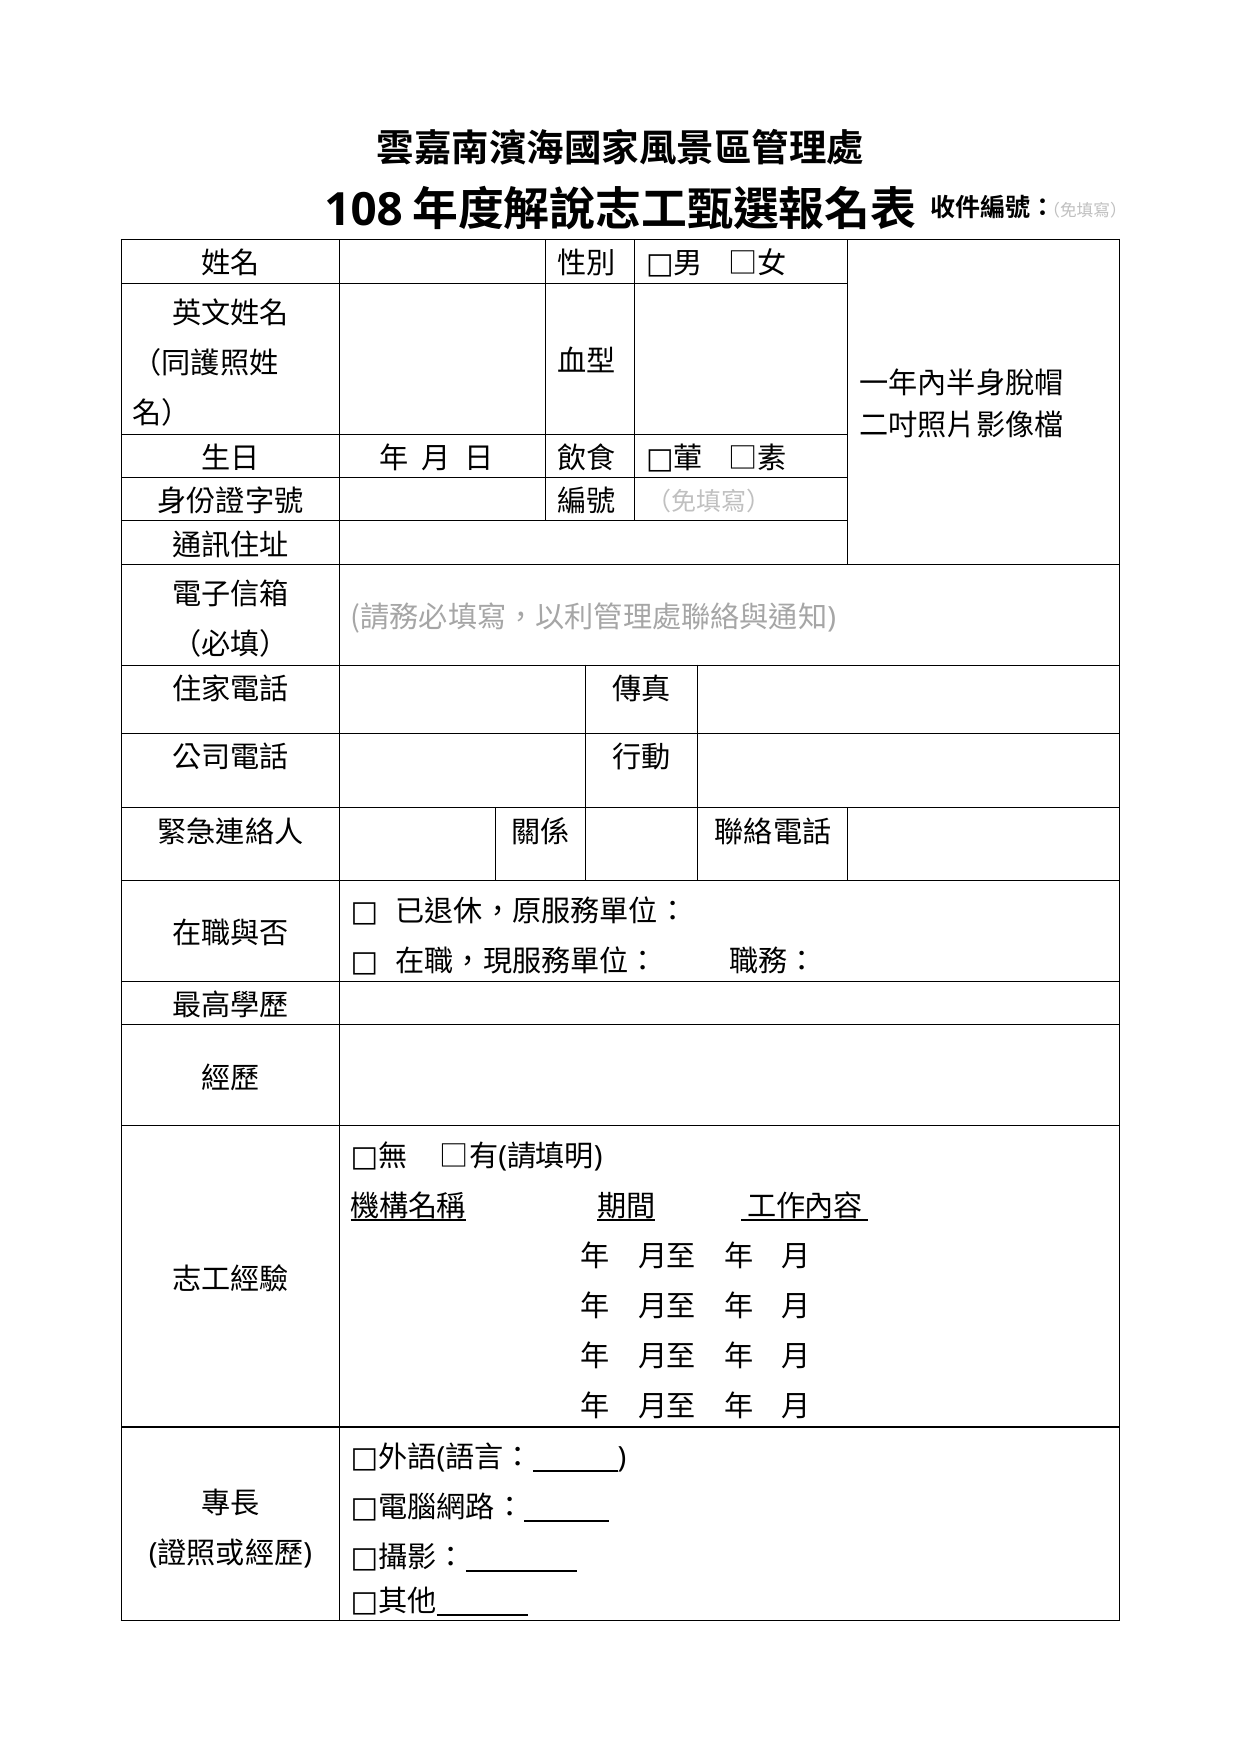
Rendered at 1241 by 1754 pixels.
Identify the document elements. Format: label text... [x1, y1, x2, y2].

text 收件編號：（免填寫） [931, 187, 1136, 223]
table_cell [340, 666, 585, 732]
table_cell [340, 478, 545, 520]
table_cell 經歷 [122, 1025, 339, 1125]
table_cell (請務必填寫，以利管理處聯絡與通知) [340, 565, 1119, 664]
table_cell 傳真 [586, 666, 697, 732]
table_cell 英文姓名 （同護照姓名） [122, 284, 339, 433]
table_cell 住家電話 [122, 666, 339, 732]
table_header 性別 [546, 240, 634, 282]
table_cell 關係 [496, 808, 585, 880]
table_cell 已退休，原服務單位： 在職，現服務單位： 職務： [340, 881, 1119, 981]
table_cell 電子信箱 （必填） [122, 565, 339, 664]
table_cell 生日 [122, 435, 339, 477]
table_cell [635, 284, 847, 433]
table_cell 聯絡電話 [698, 808, 847, 880]
table_cell 緊急連絡人 [122, 808, 339, 880]
table_cell [340, 982, 1119, 1024]
table_header 一年內半身脫帽 二吋照片影像檔 [848, 240, 1119, 563]
table_cell 最高學歷 [122, 982, 339, 1024]
text 108年度解說志工甄選報名表 [89, 172, 1152, 239]
table_header 姓名 [122, 240, 339, 282]
table_cell □外語(語言： ) □電腦網路： □攝影： □其他 [340, 1428, 1119, 1620]
table_cell □無 □有(請填明) 機構名稱 期間 工作內容 年 月至 年 月 年 月至 年 月 年 月至 年 月 年 月至 年 月 [340, 1126, 1119, 1426]
table_cell 在職與否 [122, 881, 339, 981]
table_cell 血型 [546, 284, 634, 433]
table_cell 行動 [586, 734, 697, 807]
table_cell （免填寫） [635, 478, 847, 520]
table_cell [340, 284, 545, 433]
table_cell [340, 1025, 1119, 1125]
table_cell 編號 [546, 478, 634, 520]
table_cell 年 月 日 [340, 435, 545, 477]
table_cell 公司電話 [122, 734, 339, 807]
table_cell 志工經驗 [122, 1126, 339, 1426]
table_header [340, 240, 545, 282]
table_cell 通訊住址 [122, 521, 339, 563]
table_cell [340, 734, 585, 807]
table_header □男 □女 [635, 240, 847, 282]
table_cell [586, 808, 697, 880]
table_cell [698, 734, 1119, 807]
table_cell [340, 808, 495, 880]
table_cell [698, 666, 1119, 732]
table_cell 身份證字號 [122, 478, 339, 520]
table_cell □葷 □素 [635, 435, 847, 477]
table_cell [340, 521, 847, 563]
text 雲嘉南濱海國家風景區管理處 [89, 118, 1152, 172]
table_cell 飲食 [546, 435, 634, 477]
table_cell 專長 (證照或經歷) [122, 1428, 339, 1620]
table_cell [848, 808, 1119, 880]
